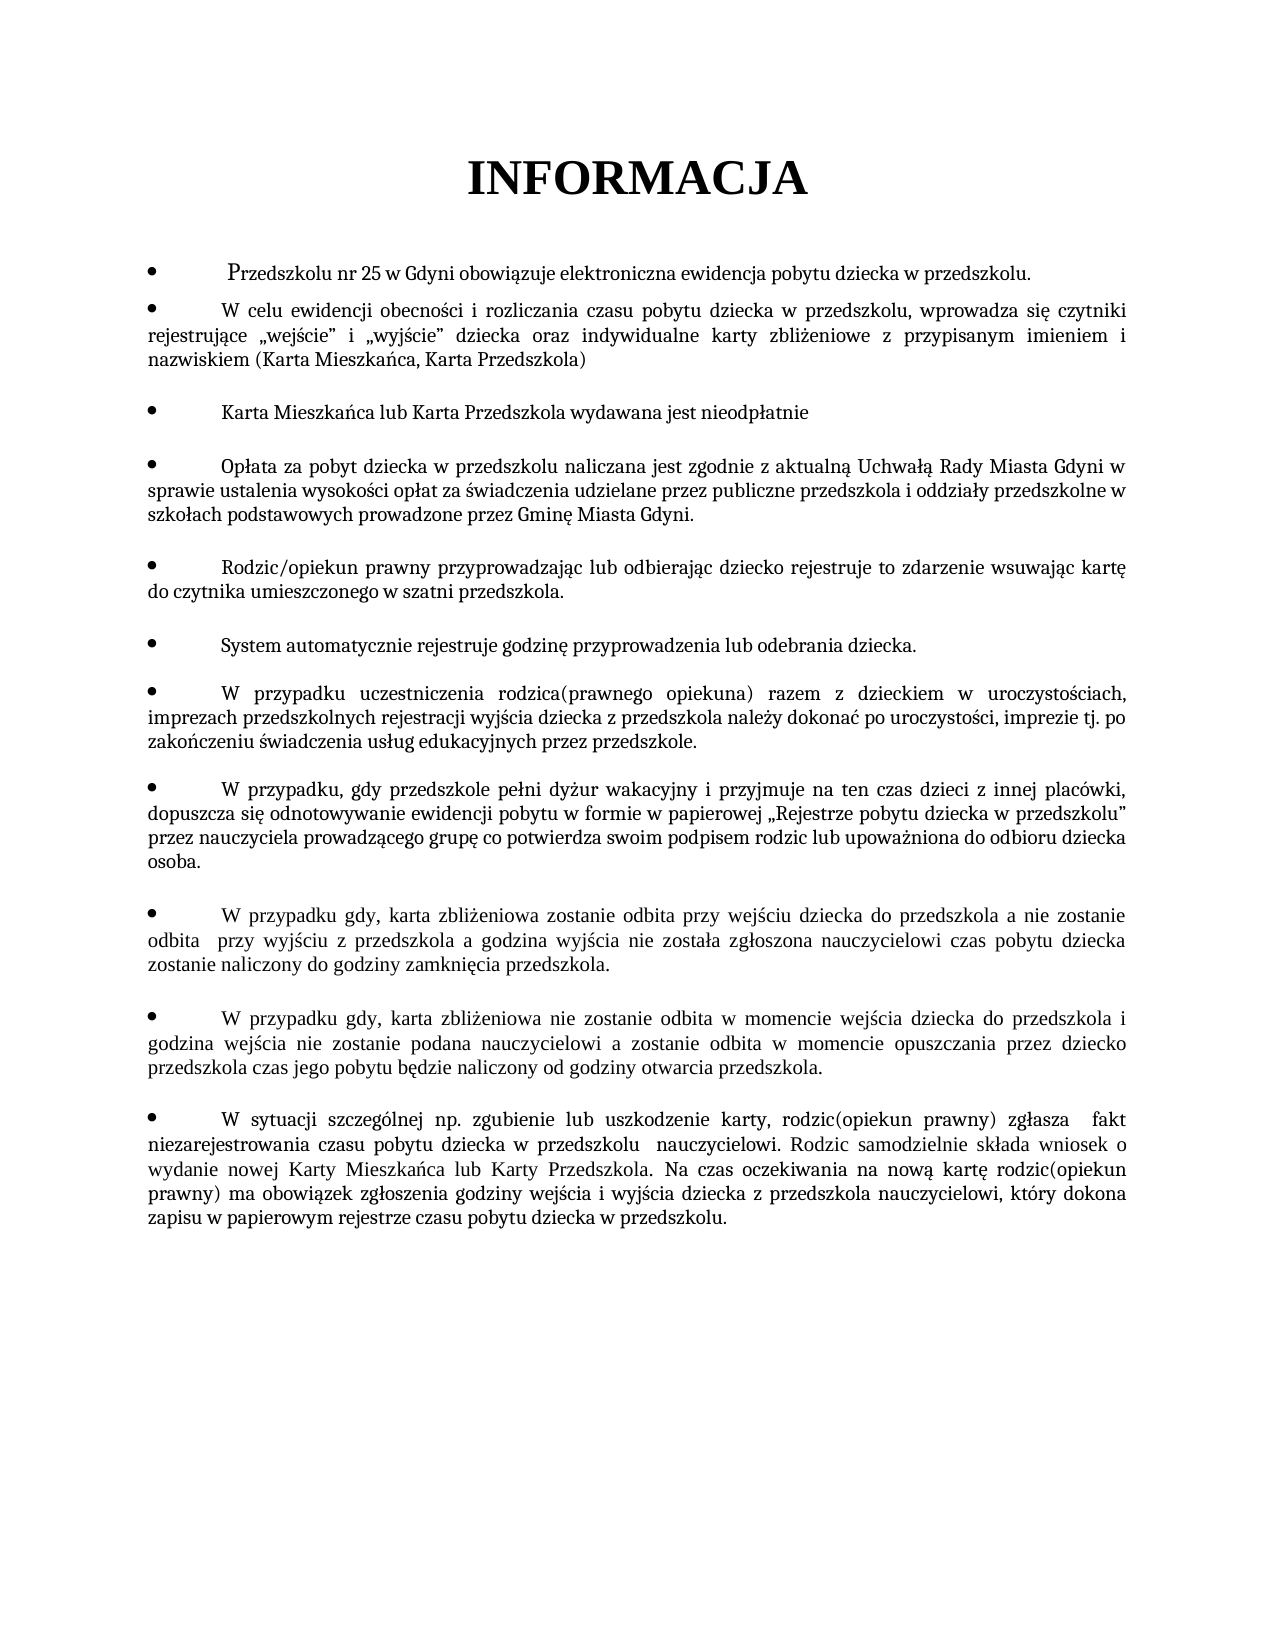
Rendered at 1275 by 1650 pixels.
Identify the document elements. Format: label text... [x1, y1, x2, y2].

list Karta Mieszkańca lub Karta Przedszkola wydawana jest nieodpłatnie [148, 401, 1127, 425]
list Przedszkolu nr 25 w Gdyni obowiązuje elektroniczna ewidencja pobytu dziecka w przedszkolu. [148, 258, 1127, 287]
list W przypadku uczestniczenia rodzica(prawnego opiekuna) razem z dzieckiem w uroczystościach, imprezach przedszkolnych rejestracji wyjścia dziecka z przedszkola należy dokonać po uroczystości, imprezie tj. po zakończeniu świadczenia usług edukacyjnych przez przedszkole. [148, 682, 1127, 754]
list W sytuacji szczególnej np. zgubienie lub uszkodzenie karty, rodzic(opiekun prawny) zgłasza fakt niezarejestrowania czasu pobytu dziecka w przedszkolu nauczycielowi. Rodzic samodzielnie składa wniosek o wydanie nowej Karty Mieszkańca lub Karty Przedszkola. Na czas oczekiwania na nową kartę rodzic(opiekun prawny) ma obowiązek zgłoszenia godziny wejścia i wyjścia dziecka z przedszkola nauczycielowi, który dokona zapisu w papierowym rejestrze czasu pobytu dziecka w przedszkolu. [148, 1108, 1127, 1229]
list Rodzic/opiekun prawny przyprowadzając lub odbierając dziecko rejestruje to zdarzenie wsuwając kartę do czytnika umieszczonego w szatni przedszkola. [148, 556, 1127, 604]
list W przypadku gdy, karta zbliżeniowa nie zostanie odbita w momencie wejścia dziecka do przedszkola i godzina wejścia nie zostanie podana nauczycielowi a zostanie odbita w momencie opuszczania przez dziecko przedszkola czas jego pobytu będzie naliczony od godziny otwarcia przedszkola. [148, 1006, 1127, 1079]
list W przypadku, gdy przedszkole pełni dyżur wakacyjny i przyjmuje na ten czas dzieci z innej placówki, dopuszcza się odnotowywanie ewidencji pobytu w formie w papierowej „Rejestrze pobytu dziecka w przedszkolu” przez nauczyciela prowadzącego grupę co potwierdza swoim podpisem rodzic lub upoważniona do odbioru dziecka osoba. [148, 778, 1127, 874]
list W przypadku gdy, karta zbliżeniowa zostanie odbita przy wejściu dziecka do przedszkola a nie zostanie odbita przy wyjściu z przedszkola a godzina wyjścia nie została zgłoszona nauczycielowi czas pobytu dziecka zostanie naliczony do godziny zamknięcia przedszkola. [148, 903, 1127, 976]
list Opłata za pobyt dziecka w przedszkolu naliczana jest zgodnie z aktualną Uchwałą Rady Miasta Gdyni w sprawie ustalenia wysokości opłat za świadczenia udzielane przez publiczne przedszkola i oddziały przedszkolne w szkołach podstawowych prowadzone przez Gminę Miasta Gdyni. [148, 454, 1127, 526]
list System automatycznie rejestruje godzinę przyprowadzenia lub odebrania dziecka. [148, 633, 1127, 658]
text INFORMACJA [148, 148, 1127, 205]
list W celu ewidencji obecności i rozliczania czasu pobytu dziecka w przedszkolu, wprowadza się czytniki rejestrujące „wejście” i „wyjście” dziecka oraz indywidualne karty zbliżeniowe z przypisanym imieniem i nazwiskiem (Karta Mieszkańca, Karta Przedszkola) [148, 299, 1127, 371]
